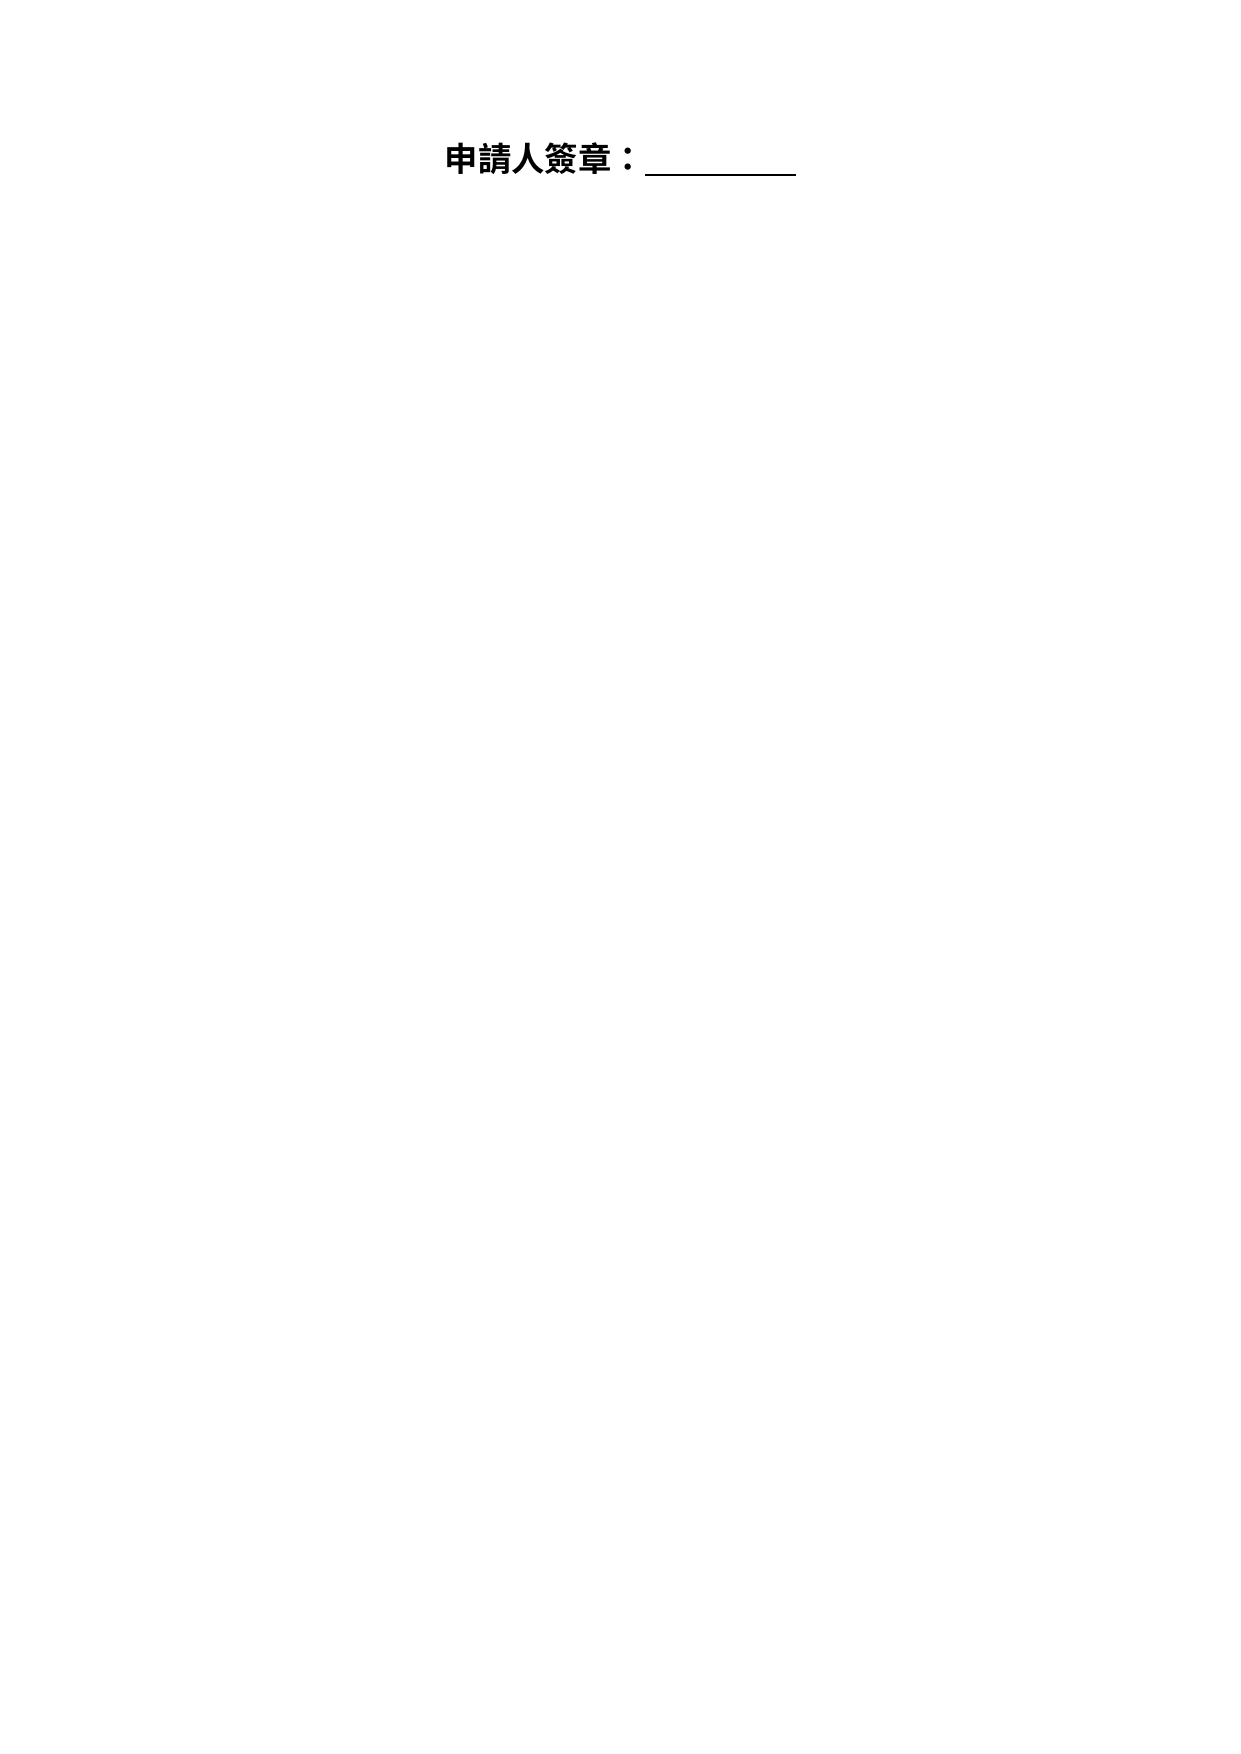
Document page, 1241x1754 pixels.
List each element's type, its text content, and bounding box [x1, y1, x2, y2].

text 申請人簽章： [89, 131, 1152, 182]
